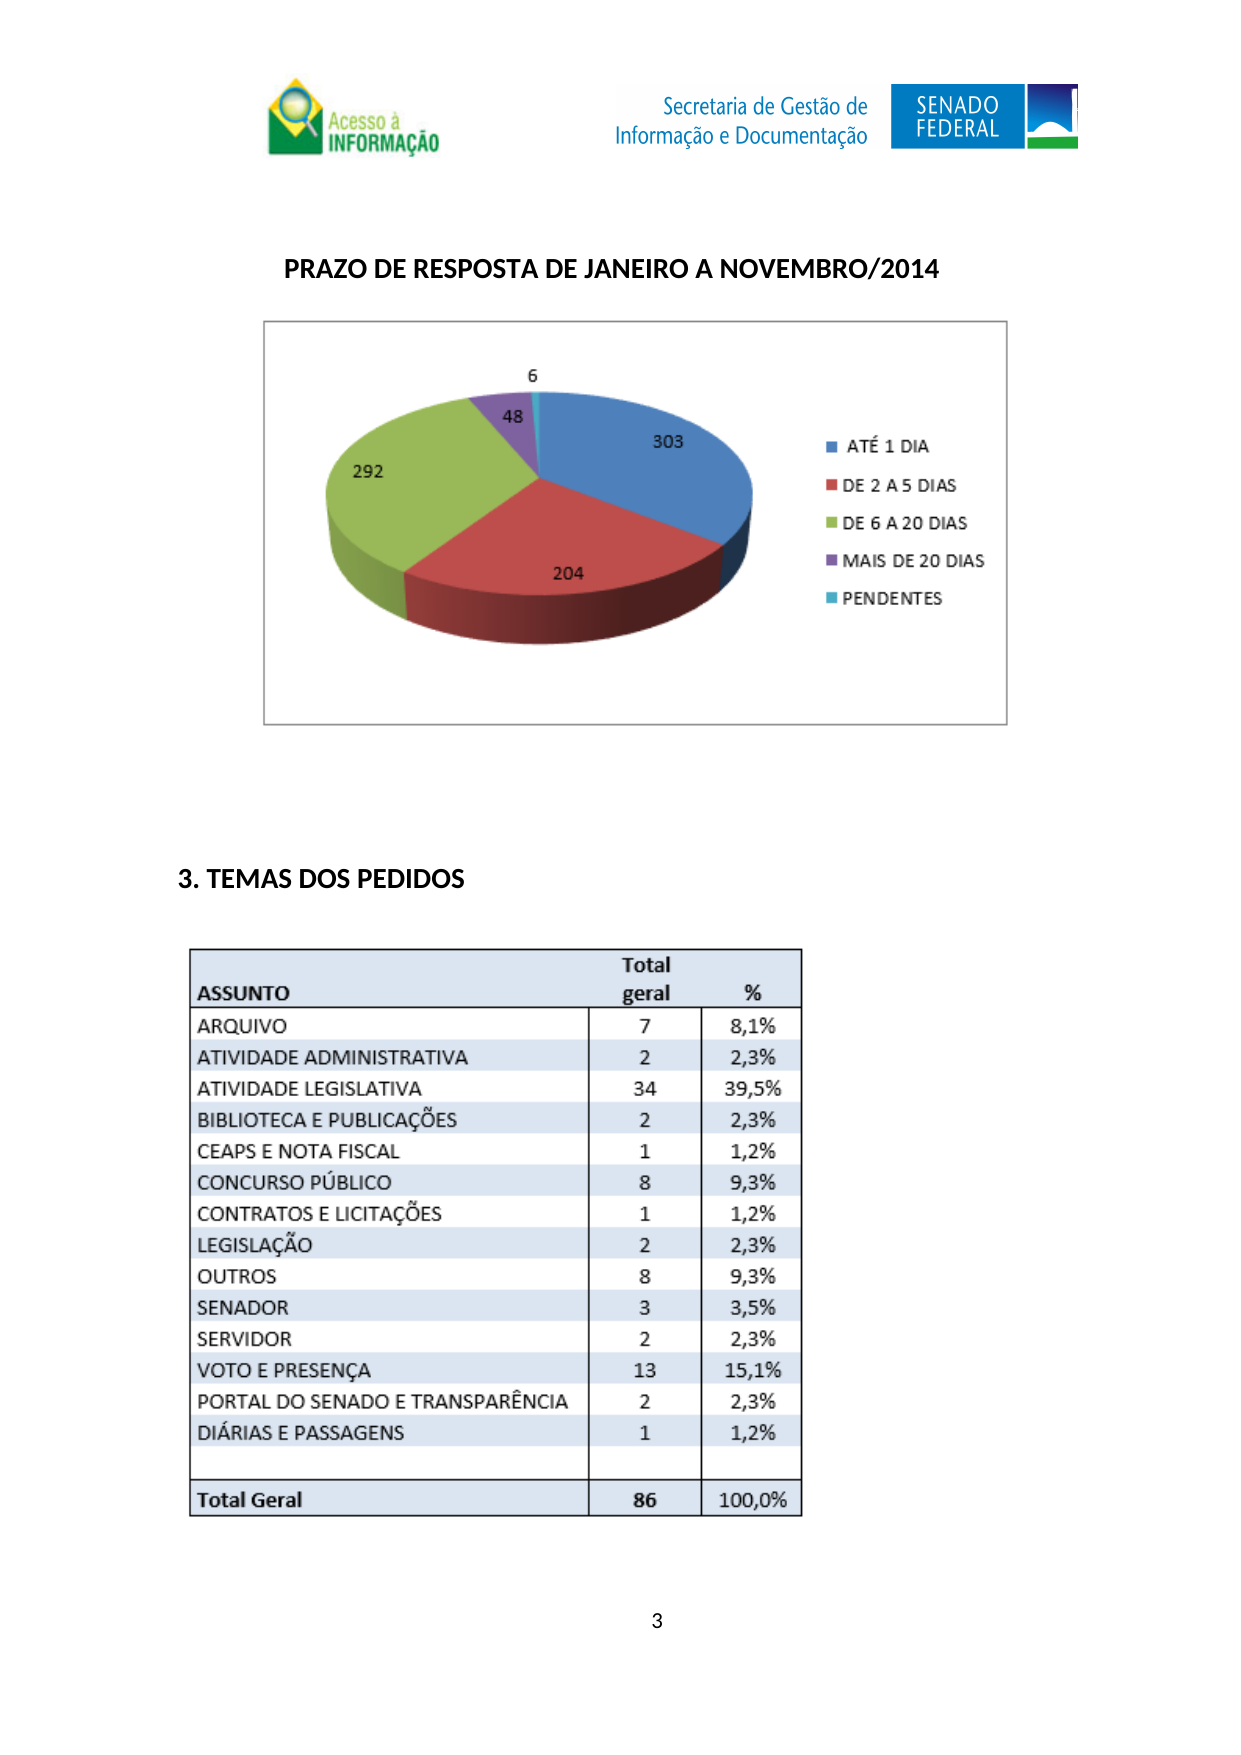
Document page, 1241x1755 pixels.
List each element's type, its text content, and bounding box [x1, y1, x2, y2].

text 3. TEMAS DOS PEDIDOS [177, 860, 1063, 896]
text PRAZO DE RESPOSTA DE JANEIRO A NOVEMBRO/2014 [177, 250, 1063, 286]
